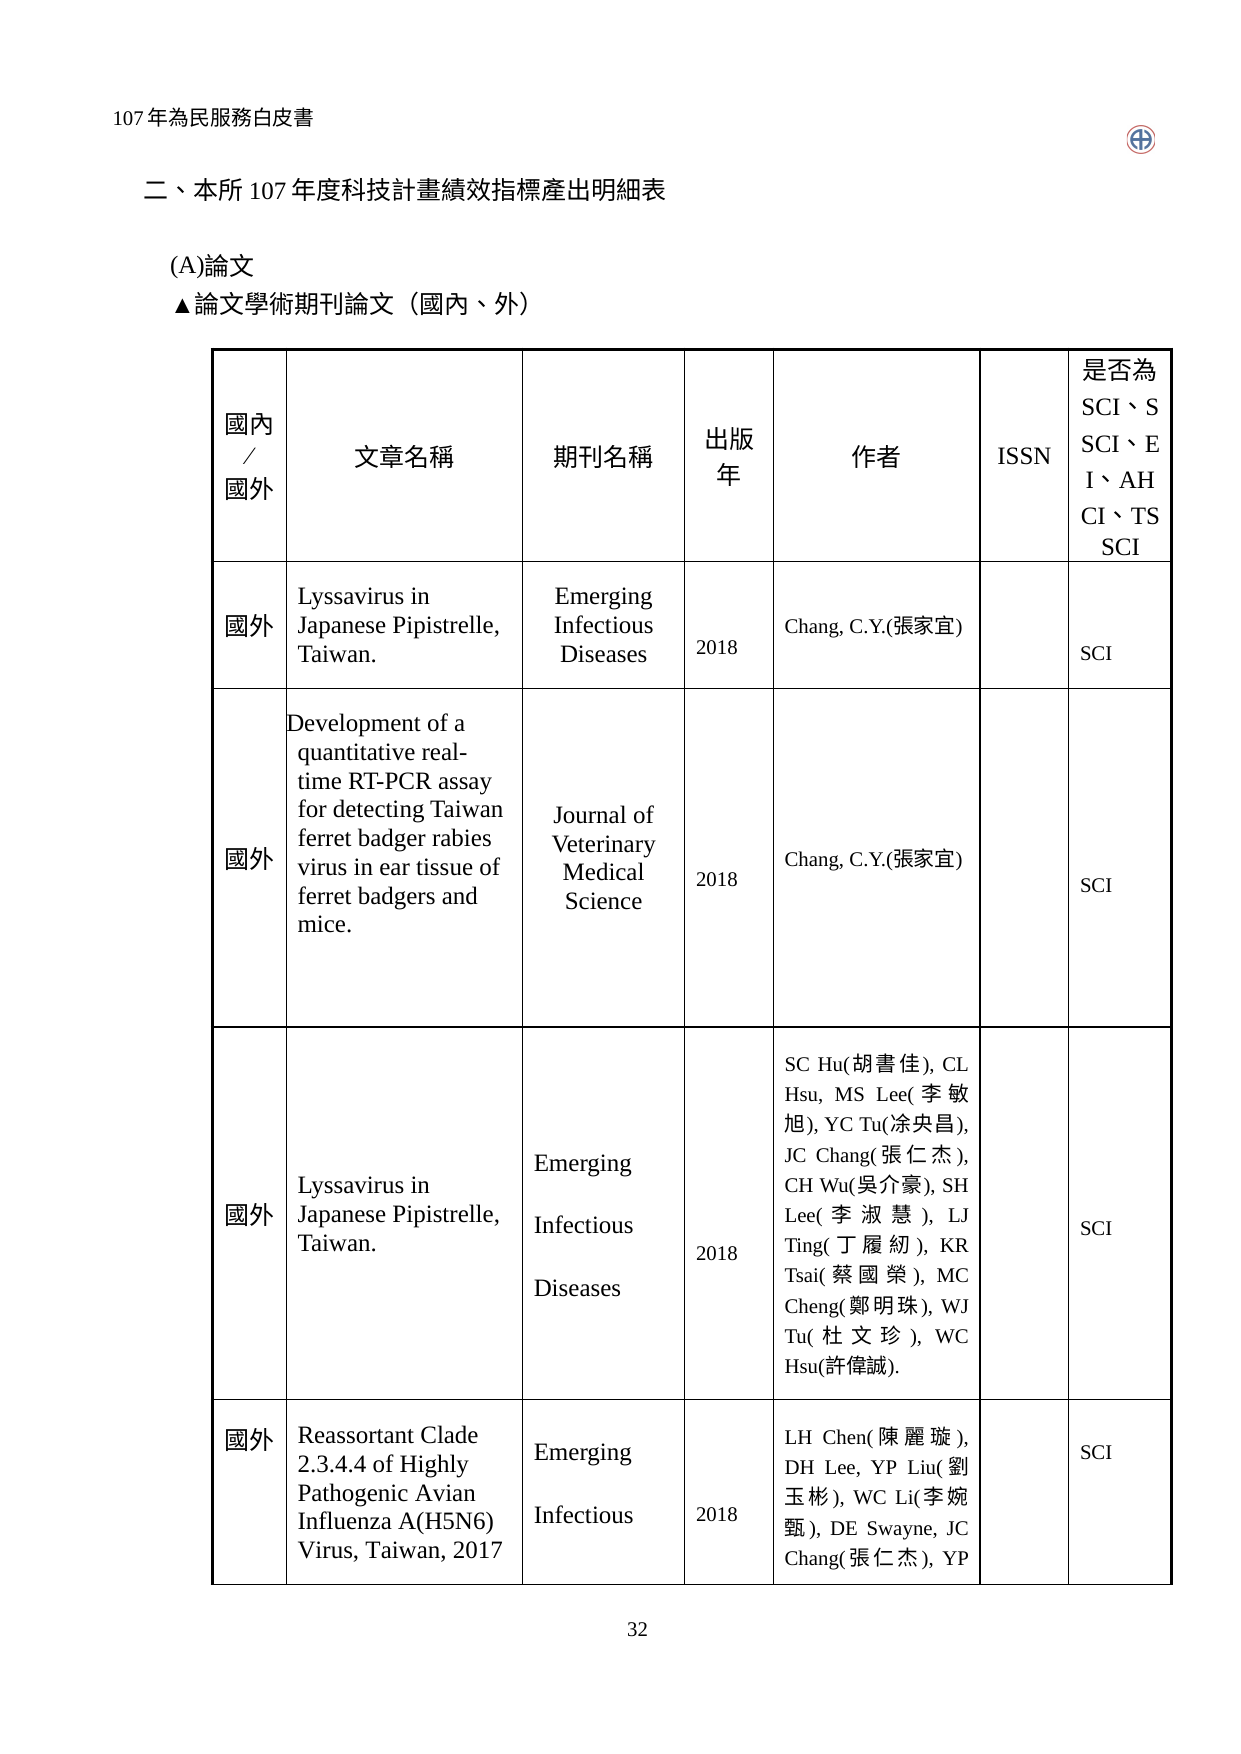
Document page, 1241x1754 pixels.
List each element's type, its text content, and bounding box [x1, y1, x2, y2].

table_header 出版 年 [685, 351, 773, 561]
table_cell 2018 [685, 562, 773, 687]
table_cell Reassortant Clade 2.3.4.4 of Highly Pathogenic Avian Influenza A(H5N6) Virus, Taiwan, 2017 [287, 1400, 522, 1584]
table_cell LH Chen(陳麗璇), DH Lee, YP Liu(劉玉彬), WC Li(李婉甄), DE Swayne, JC Chang(張仁杰), YP [774, 1400, 979, 1584]
table_cell Lyssavirus in Japanese Pipistrelle, Taiwan. [287, 562, 522, 687]
table_cell Emerging Infectious Diseases [523, 562, 684, 687]
table_cell Emerging Infectious Diseases [523, 1028, 684, 1399]
table_header 期刊名稱 [523, 351, 684, 561]
table_cell SCI [1069, 562, 1170, 687]
text ▲論文學術期刊論文（國內、外） [170, 285, 1162, 321]
table_cell Lyssavirus in Japanese Pipistrelle, Taiwan. [287, 1028, 522, 1399]
table_cell Emerging Infectious [523, 1400, 684, 1584]
table_cell Journal of Veterinary Medical Science [523, 689, 684, 1026]
table_cell [981, 1028, 1068, 1399]
table_cell [981, 689, 1068, 1026]
table_cell 國外 [214, 1400, 286, 1584]
table_cell SCI [1069, 1028, 1170, 1399]
table_cell 國外 [214, 689, 286, 1026]
table_cell [981, 1400, 1068, 1584]
table_cell Chang, C.Y.(張家宜) [774, 689, 979, 1026]
table_header 文章名稱 [287, 351, 522, 561]
text (A)論文 [170, 222, 1162, 285]
table_cell Development of a quantitative real-time RT-PCR assay for detecting Taiwan ferret badger rabies virus in ear tissue of ferret badgers and mice. [287, 689, 522, 1026]
table_cell 2018 [685, 1400, 773, 1584]
table_cell 2018 [685, 1028, 773, 1399]
text 二、本所107年度科技計畫績效指標產出明細表 [143, 170, 1162, 207]
table_header 是否為SCI、SSCI、EI、AHCI、TSSCI [1069, 351, 1170, 561]
table_cell SC Hu(胡書佳), CL Hsu, MS Lee(李敏旭), YC Tu(凃央昌), JC Chang(張仁杰), CH Wu(吳介豪), SH Lee(李淑慧), LJ Ting(丁履紉), KR Tsai(蔡國榮), MC Cheng(鄭明珠), WJ Tu(杜文珍), WC Hsu(許偉誠). [774, 1028, 979, 1399]
table_cell Chang, C.Y.(張家宜) [774, 562, 979, 687]
table_cell 2018 [685, 689, 773, 1026]
table_cell SCI [1069, 1400, 1170, 1584]
table_header 國內 ∕ 國外 [214, 351, 286, 561]
table_cell 國外 [214, 562, 286, 687]
table_header ISSN [981, 351, 1068, 561]
table_cell SCI [1069, 689, 1170, 1026]
table_cell 國外 [214, 1028, 286, 1399]
table_header 作者 [774, 351, 979, 561]
table_cell [981, 562, 1068, 687]
